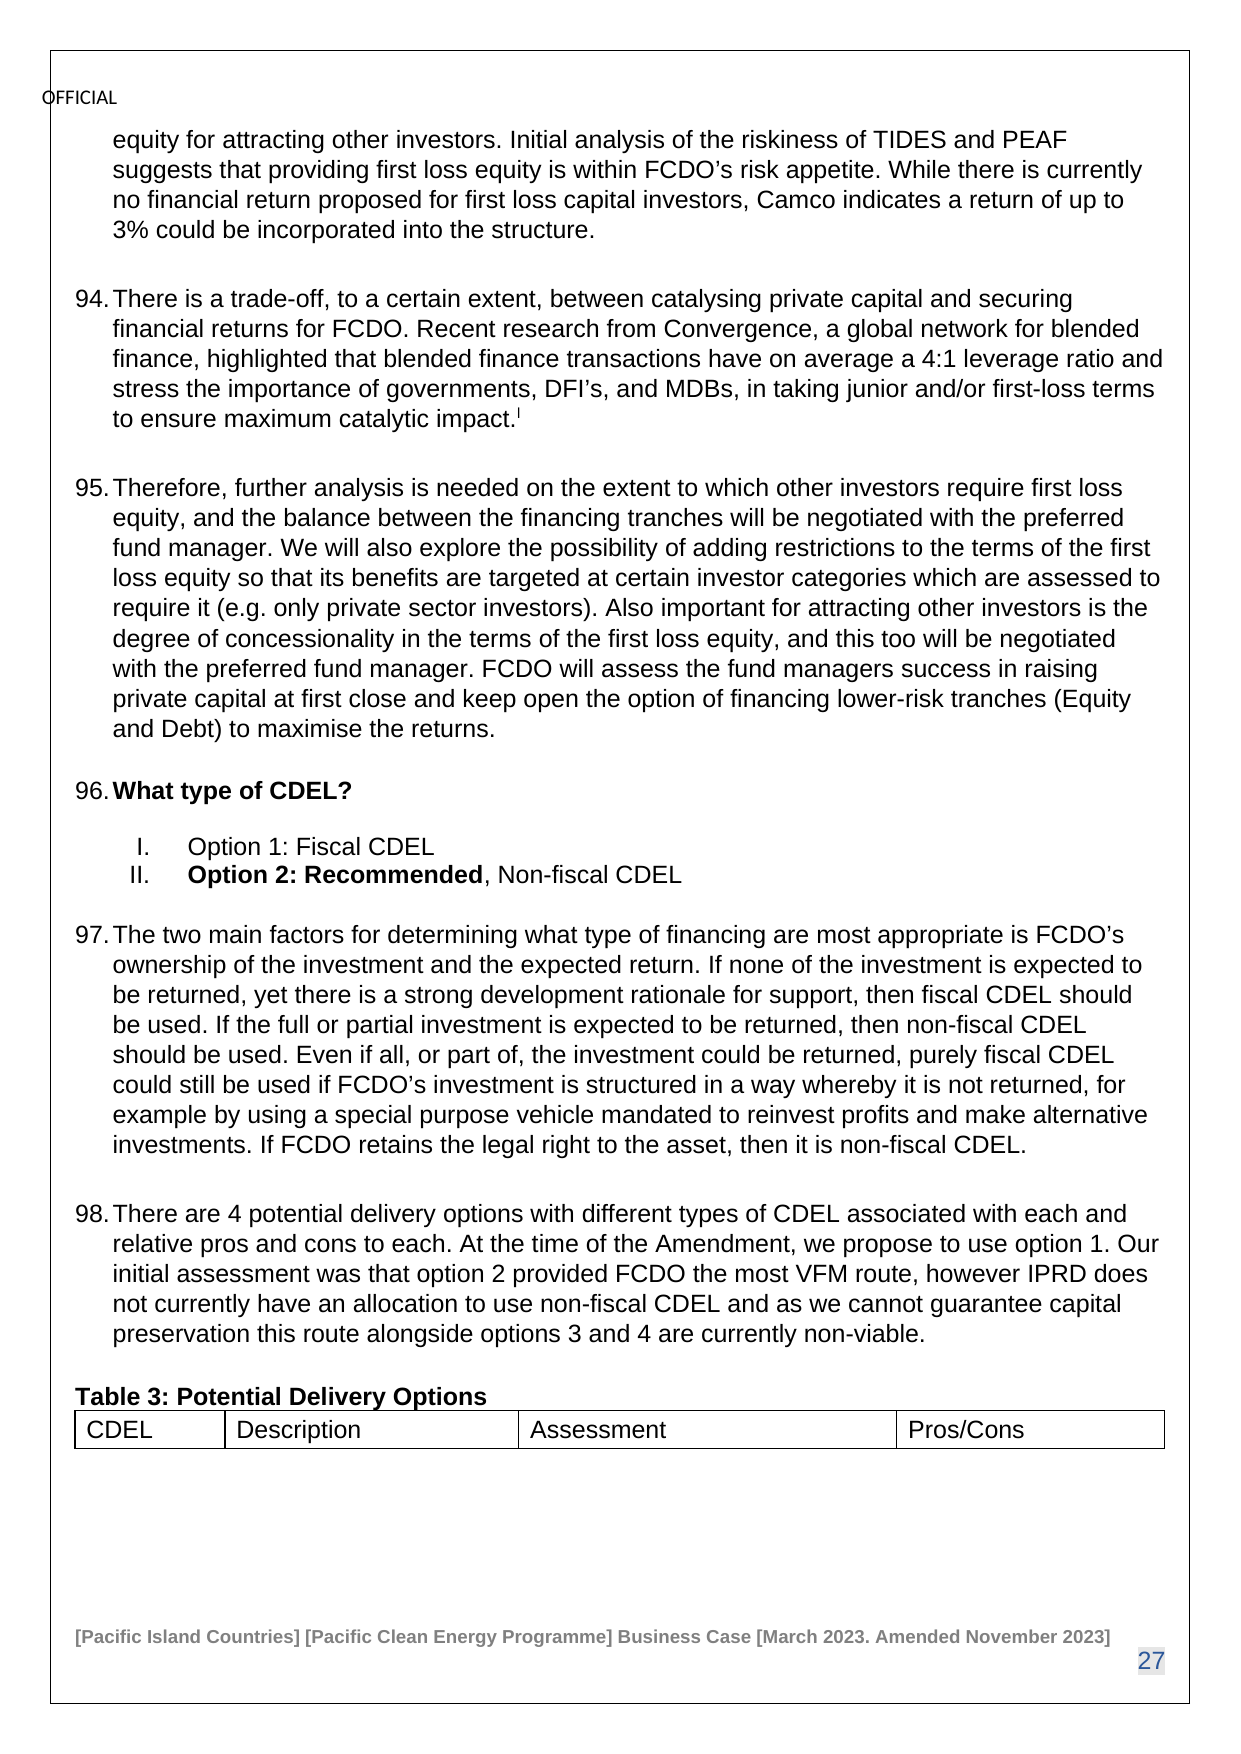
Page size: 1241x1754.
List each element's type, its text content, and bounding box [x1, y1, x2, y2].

list Option 1: Fiscal CDEL [150, 833, 1165, 861]
table_header Assessment [519, 1411, 896, 1448]
table_header Pros/Cons [897, 1411, 1164, 1448]
list What type of CDEL? [75, 777, 1165, 805]
text Table 3: Potential Delivery Options [75, 1382, 1165, 1410]
table_header CDEL [76, 1411, 224, 1448]
list Therefore, further analysis is needed on the extent to which other investors require first loss equity, and the balance between the financing tranches will be negotiated with the preferred fund manager. We will also explore the possibility of adding restrictions to the terms of the first loss equity so that its benefits are targeted at certain investor categories which are assessed to require it (e.g. only private sector investors). Also important for attracting other investors is the degree of concessionality in the terms of the first loss equity, and this too will be negotiated with the preferred fund manager. FCDO will assess the fund managers success in raising private capital at first close and keep open the option of financing lower-risk tranches (Equity and Debt) to maximise the returns. [75, 474, 1165, 743]
list There is a trade-off, to a certain extent, between catalysing private capital and securing financial returns for FCDO. Recent research from Convergence, a global network for blended finance, highlighted that blended finance transactions have on average a 4:1 leverage ratio and stress the importance of governments, DFI’s, and MDBs, in taking junior and/or first-loss terms to ensure maximum catalytic impact. [75, 285, 1165, 433]
list equity for attracting other investors. Initial analysis of the riskiness of TIDES and PEAF suggests that providing first loss equity is within FCDO’s risk appetite. While there is currently no financial return proposed for first loss capital investors, Camco indicates a return of up to 3% could be incorporated into the structure. [75, 126, 1165, 244]
list The two main factors for determining what type of financing are most appropriate is FCDO’s ownership of the investment and the expected return. If none of the investment is expected to be returned, yet there is a strong development rationale for support, then fiscal CDEL should be used. If the full or partial investment is expected to be returned, then non-fiscal CDEL should be used. Even if all, or part of, the investment could be returned, purely fiscal CDEL could still be used if FCDO’s investment is structured in a way whereby it is not returned, for example by using a special purpose vehicle mandated to reinvest profits and make alternative investments. If FCDO retains the legal right to the asset, then it is non-fiscal CDEL. [75, 921, 1165, 1159]
list There are 4 potential delivery options with different types of CDEL associated with each and relative pros and cons to each. At the time of the Amendment, we propose to use option 1. Our initial assessment was that option 2 provided FCDO the most VFM route, however IPRD does not currently have an allocation to use non-fiscal CDEL and as we cannot guarantee capital preservation this route alongside options 3 and 4 are currently non-viable. [75, 1200, 1165, 1348]
list Option 2: Recommended, Non-fiscal CDEL [150, 861, 1165, 888]
table_header Description [226, 1411, 518, 1448]
